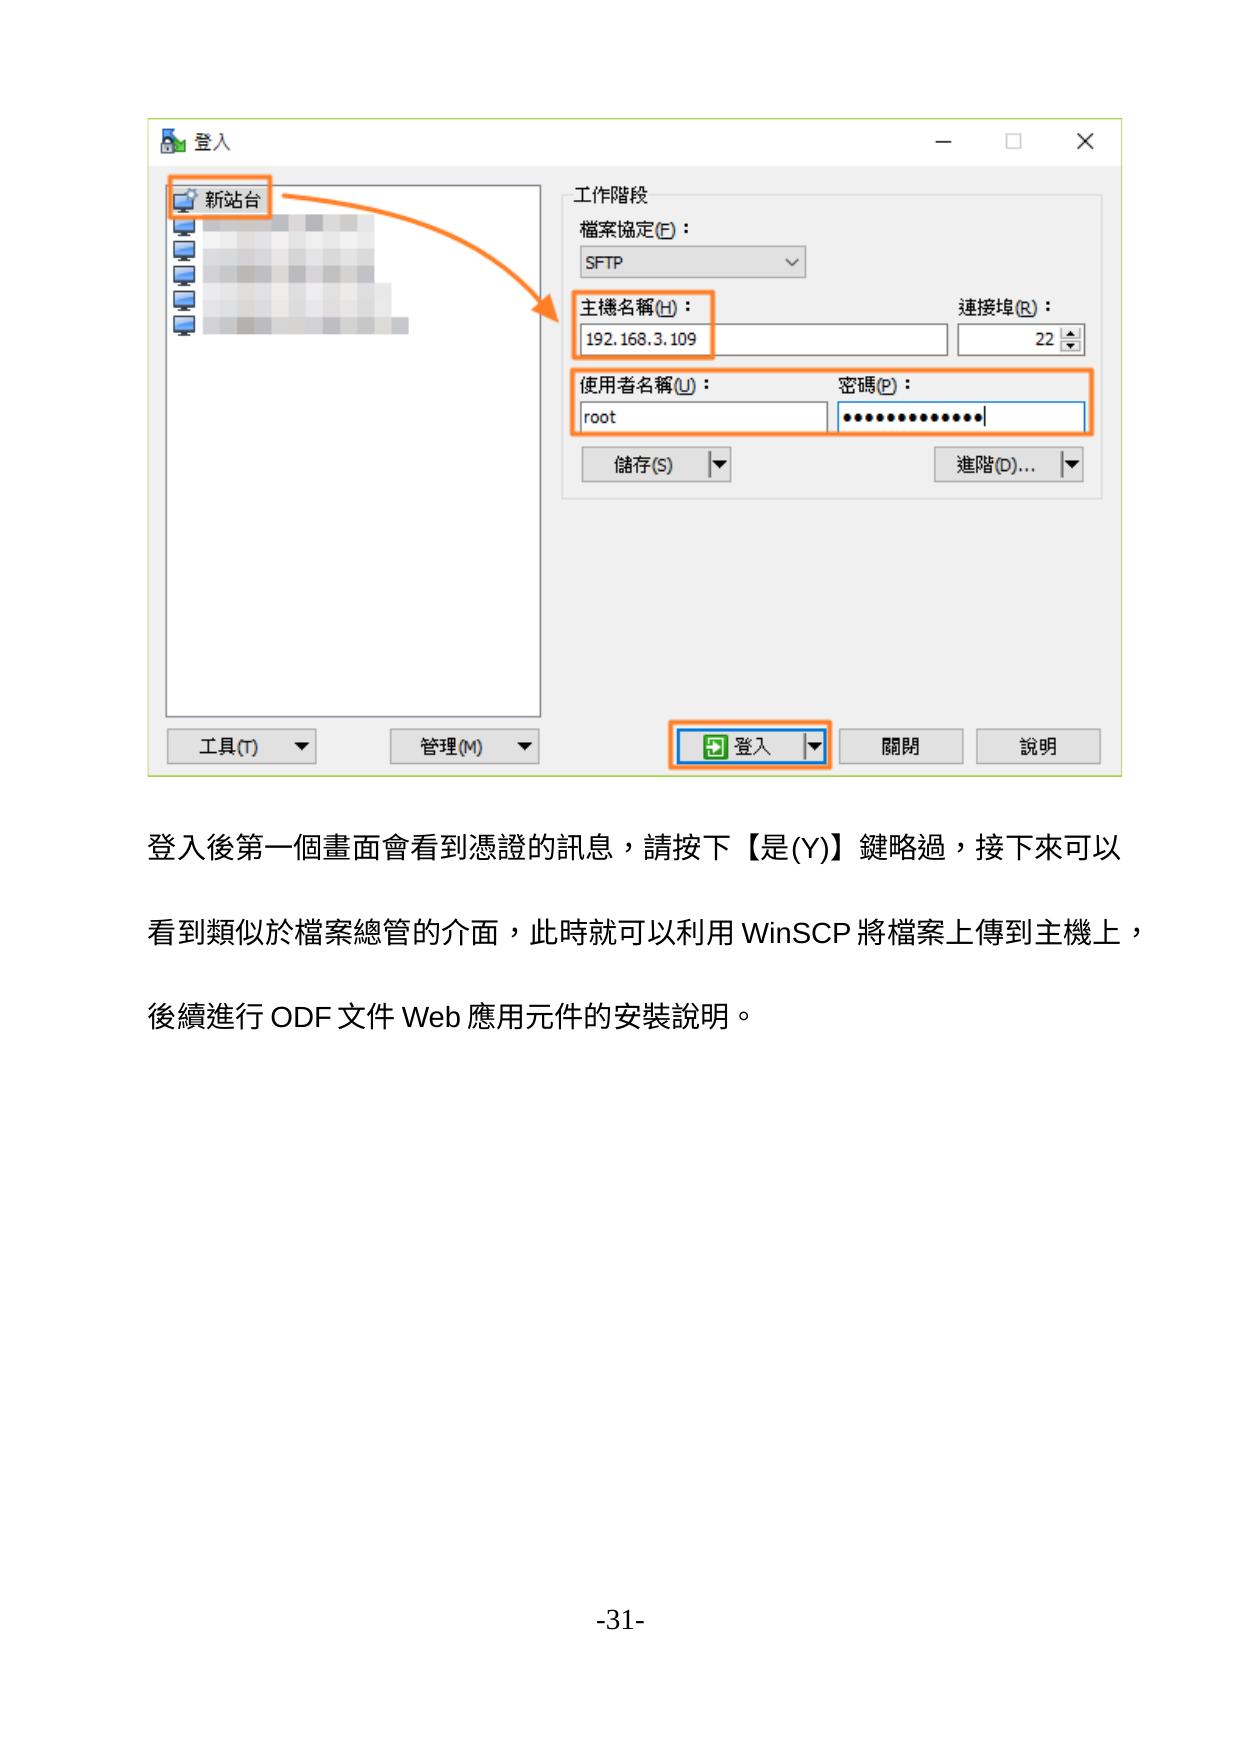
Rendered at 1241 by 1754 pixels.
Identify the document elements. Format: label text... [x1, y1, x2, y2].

picture [147, 118, 1123, 777]
text 登入後第一個畫面會看到憑證的訊息，請按下【是(Y)】鍵略過，接下來可以看到類似於檔案總管的介面，此時就可以利用WinSCP將檔案上傳到主機上，後續進行ODF文件Web應用元件的安裝說明。 [148, 825, 1122, 1036]
